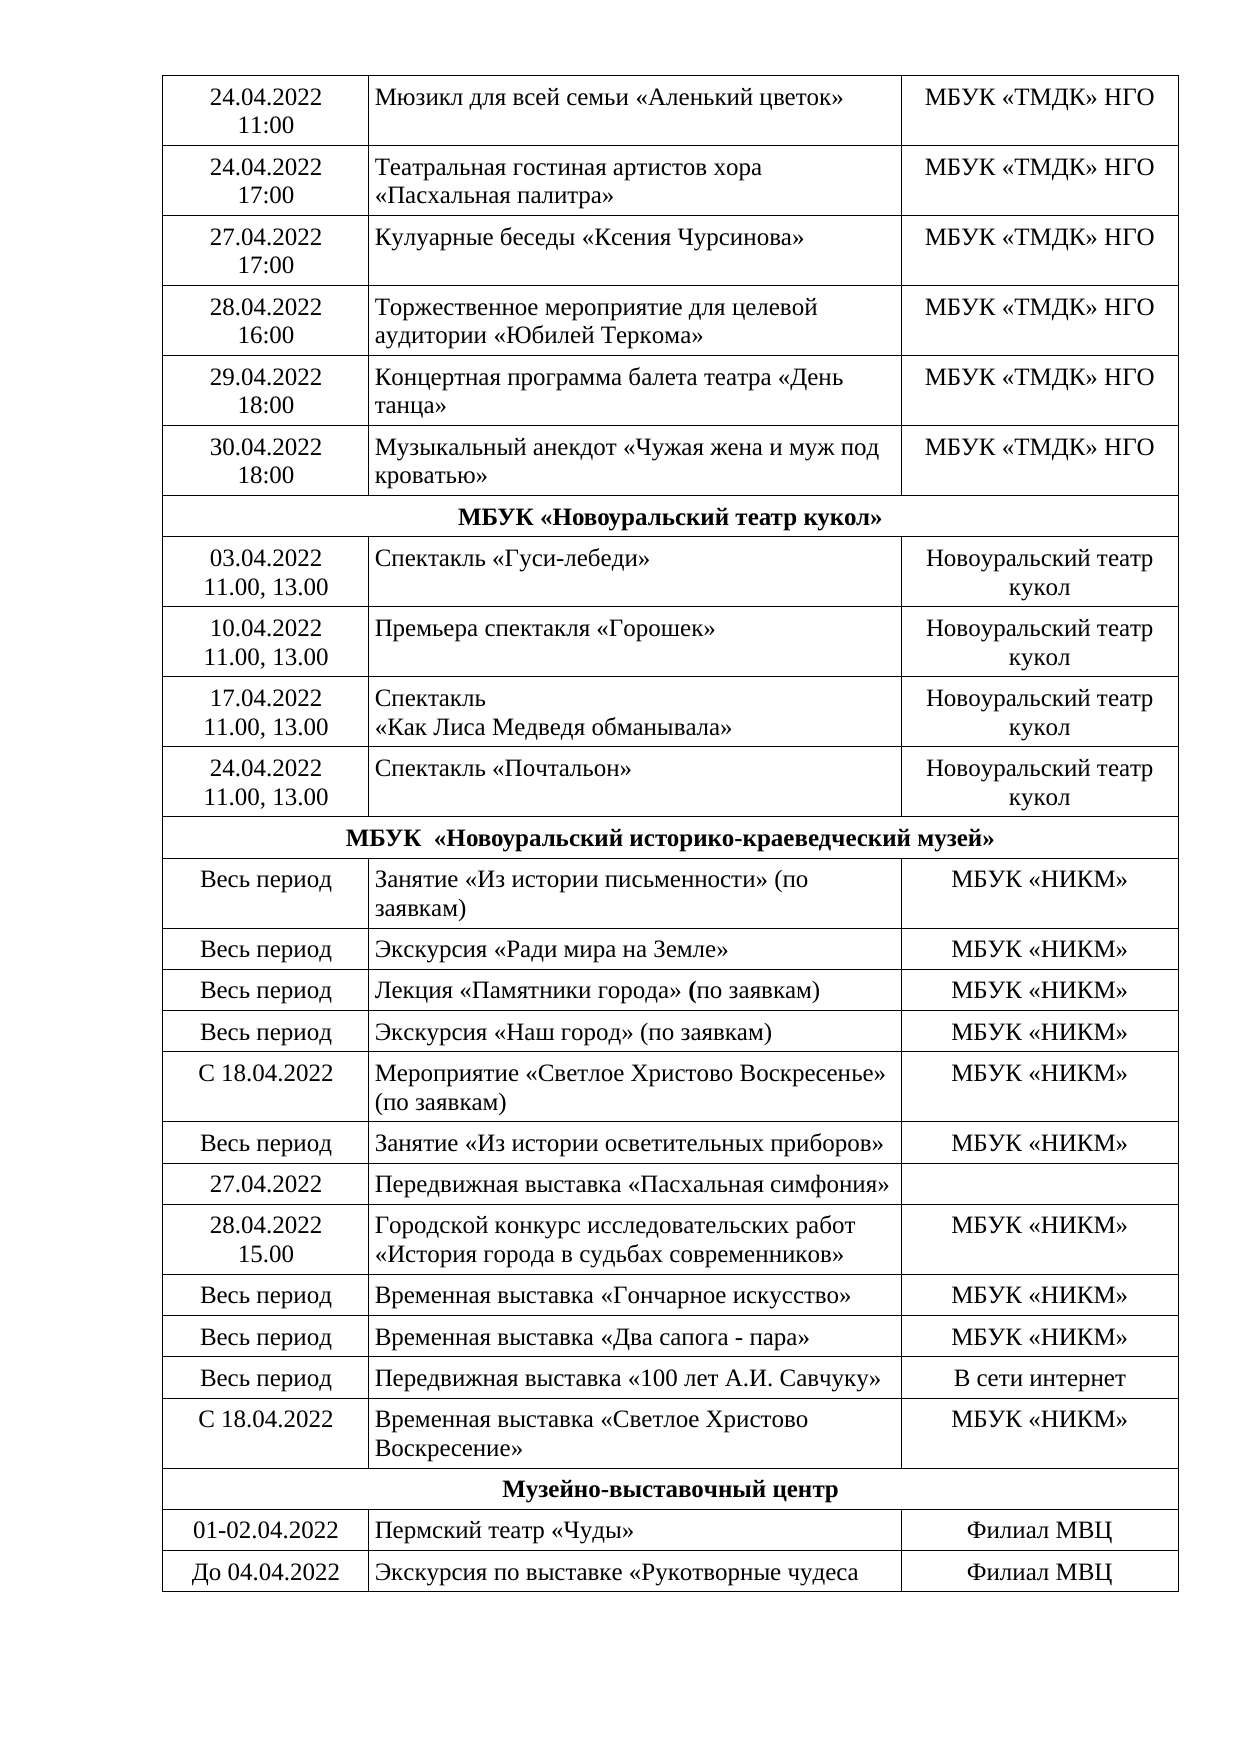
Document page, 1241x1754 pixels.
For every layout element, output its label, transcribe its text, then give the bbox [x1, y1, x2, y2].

table_cell МБУК «НИКМ» [902, 1399, 1178, 1467]
table_cell С 18.04.2022 [163, 1399, 368, 1467]
table_cell Спектакль «Почтальон» [369, 747, 901, 816]
table_cell Новоуральский театр кукол [902, 537, 1178, 606]
table_cell Лекция «Памятники города» (по заявкам) [369, 970, 901, 1010]
table_cell МБУК «ТМДК» НГО [902, 216, 1178, 285]
table_cell Новоуральский театр кукол [902, 747, 1178, 816]
table_cell В сети интернет [902, 1357, 1178, 1397]
table_cell МБУК «ТМДК» НГО [902, 356, 1178, 425]
table_cell 24.04.2022 11:00 [163, 76, 368, 145]
table_cell С 18.04.2022 [163, 1052, 368, 1121]
table_cell Музейно-выставочный центр [163, 1469, 1178, 1509]
table_cell Спектакль «Гуси-лебеди» [369, 537, 901, 606]
table_cell [902, 1164, 1178, 1204]
table_cell 03.04.2022 11.00, 13.00 [163, 537, 368, 606]
table_cell 24.04.2022 11.00, 13.00 [163, 747, 368, 816]
table_cell МБУК «Новоуральский театр кукол» [163, 496, 1178, 536]
table_cell Филиал МВЦ [902, 1510, 1178, 1550]
table_cell Весь период [163, 929, 368, 969]
table_cell Мюзикл для всей семьи «Аленький цветок» [369, 76, 901, 145]
table_cell 29.04.2022 18:00 [163, 356, 368, 425]
table_cell Временная выставка «Светлое Христово Воскресение» [369, 1399, 901, 1467]
table_cell МБУК «НИКМ» [902, 1052, 1178, 1121]
table_cell Торжественное мероприятие для целевой аудитории «Юбилей Теркома» [369, 286, 901, 355]
table_cell 30.04.2022 18:00 [163, 426, 368, 495]
table_cell Весь период [163, 1122, 368, 1162]
table_cell МБУК «Новоуральский историко-краеведческий музей» [163, 817, 1178, 857]
table_cell 01-02.04.2022 [163, 1510, 368, 1550]
table_cell Экскурсия «Ради мира на Земле» [369, 929, 901, 969]
table_cell 27.04.2022 17:00 [163, 216, 368, 285]
table_cell МБУК «ТМДК» НГО [902, 76, 1178, 145]
table_cell Передвижная выставка «Пасхальная симфония» [369, 1164, 901, 1204]
table_cell Новоуральский театр кукол [902, 677, 1178, 746]
table_cell МБУК «НИКМ» [902, 1275, 1178, 1315]
table_cell Весь период [163, 1275, 368, 1315]
table_cell Весь период [163, 970, 368, 1010]
table_cell 24.04.2022 17:00 [163, 146, 368, 215]
table_cell 10.04.2022 11.00, 13.00 [163, 607, 368, 676]
table_cell Концертная программа балета театра «День танца» [369, 356, 901, 425]
table_cell Новоуральский театр кукол [902, 607, 1178, 676]
table_cell МБУК «НИКМ» [902, 1205, 1178, 1274]
table_cell Театральная гостиная артистов хора «Пасхальная палитра» [369, 146, 901, 215]
table_cell Передвижная выставка «100 лет А.И. Савчуку» [369, 1357, 901, 1397]
table_cell МБУК «ТМДК» НГО [902, 286, 1178, 355]
table_cell МБУК «НИКМ» [902, 929, 1178, 969]
table_cell Весь период [163, 1011, 368, 1051]
table_cell Музыкальный анекдот «Чужая жена и муж под кроватью» [369, 426, 901, 495]
table_cell Временная выставка «Гончарное искусство» [369, 1275, 901, 1315]
table_cell Занятие «Из истории письменности» (по заявкам) [369, 859, 901, 927]
table_cell Премьера спектакля «Горошек» [369, 607, 901, 676]
table_cell МБУК «НИКМ» [902, 1011, 1178, 1051]
table_cell МБУК «ТМДК» НГО [902, 426, 1178, 495]
table_cell 28.04.2022 16:00 [163, 286, 368, 355]
table_cell 27.04.2022 [163, 1164, 368, 1204]
table_cell Весь период [163, 1316, 368, 1356]
table_cell МБУК «НИКМ» [902, 970, 1178, 1010]
table_cell МБУК «ТМДК» НГО [902, 146, 1178, 215]
table_cell МБУК «НИКМ» [902, 1316, 1178, 1356]
table_cell Кулуарные беседы «Ксения Чурсинова» [369, 216, 901, 285]
table_cell Занятие «Из истории осветительных приборов» [369, 1122, 901, 1162]
table_cell 17.04.2022 11.00, 13.00 [163, 677, 368, 746]
table_cell Весь период [163, 859, 368, 927]
table_cell Мероприятие «Светлое Христово Воскресенье» (по заявкам) [369, 1052, 901, 1121]
table_cell До 04.04.2022 [163, 1551, 368, 1591]
table_cell МБУК «НИКМ» [902, 1122, 1178, 1162]
table_cell Экскурсия «Наш город» (по заявкам) [369, 1011, 901, 1051]
table_cell Временная выставка «Два сапога - пара» [369, 1316, 901, 1356]
table_cell Весь период [163, 1357, 368, 1397]
table_cell МБУК «НИКМ» [902, 859, 1178, 927]
table_cell Городской конкурс исследовательских работ «История города в судьбах современников» [369, 1205, 901, 1274]
table_cell Экскурсия по выставке «Рукотворные чудеса [369, 1551, 901, 1591]
table_cell Спектакль «Как Лиса Медведя обманывала» [369, 677, 901, 746]
table_cell Филиал МВЦ [902, 1551, 1178, 1591]
table_cell Пермский театр «Чуды» [369, 1510, 901, 1550]
table_cell 28.04.2022 15.00 [163, 1205, 368, 1274]
